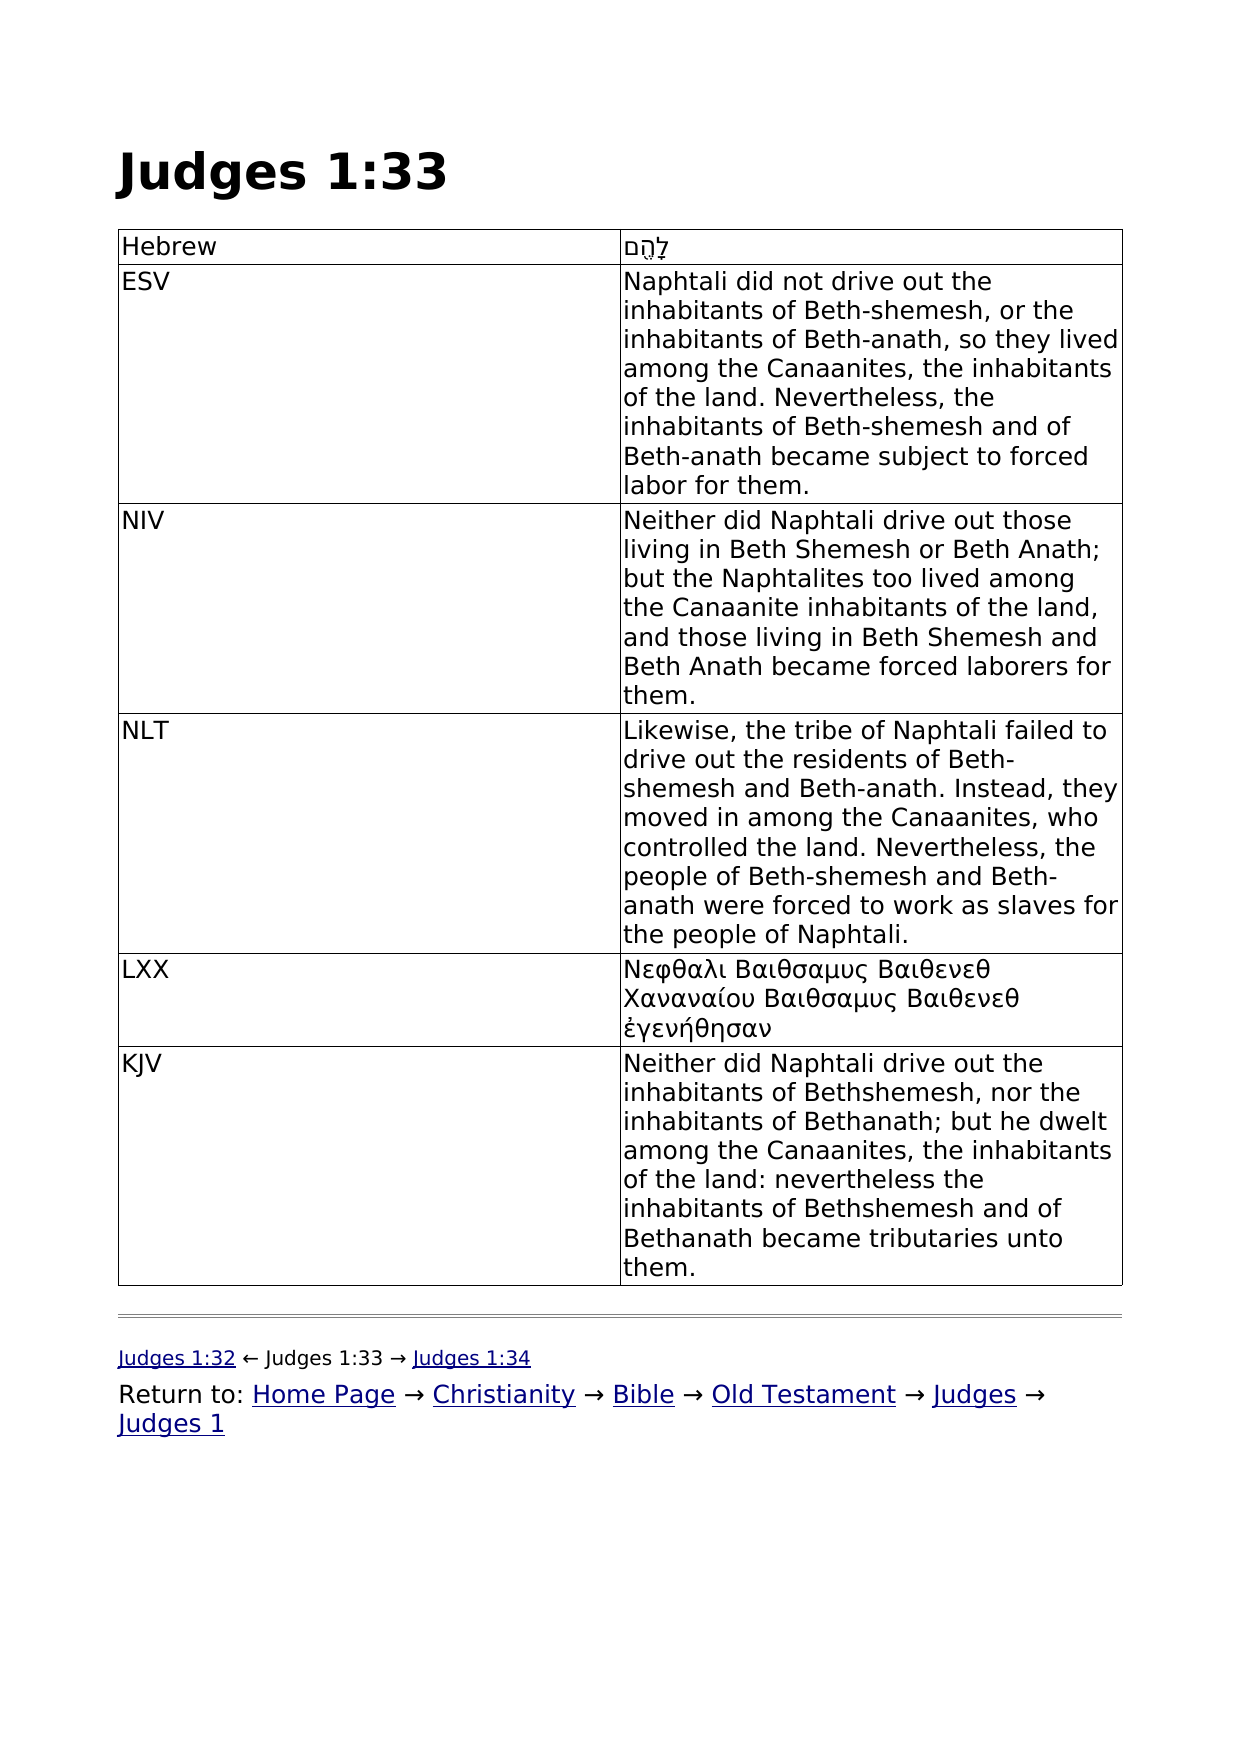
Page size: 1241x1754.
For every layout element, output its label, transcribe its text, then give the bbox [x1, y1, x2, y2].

text Return to: Home Page → Christianity → Bible → Old Testament → Judges → Judges 1 [118, 1380, 1122, 1439]
table_cell Likewise, the tribe of Naphtali failed to drive out the residents of Beth-shemesh and Beth-anath. Instead, they moved in among the Canaanites, who controlled the land. Nevertheless, the people of Beth-shemesh and Beth-anath were forced to work as slaves for the people of Naphtali. [621, 714, 1122, 952]
table_header Hebrew [119, 230, 620, 264]
subtitle Judges 1:33 [118, 143, 1122, 201]
table_cell KJV [119, 1047, 620, 1285]
text Judges 1:32 ← Judges 1:33 → Judges 1:34 [118, 1346, 1122, 1380]
table_header לָהֶ֖ם [621, 230, 1122, 264]
table_cell Neither did Naphtali drive out those living in Beth Shemesh or Beth Anath; but the Naphtalites too lived among the Canaanite inhabitants of the land, and those living in Beth Shemesh and Beth Anath became forced laborers for them. [621, 504, 1122, 713]
table_cell Neither did Naphtali drive out the inhabitants of Bethshemesh, nor the inhabitants of Bethanath; but he dwelt among the Canaanites, the inhabitants of the land: nevertheless the inhabitants of Bethshemesh and of Bethanath became tributaries unto them. [621, 1047, 1122, 1285]
table_cell Νεφθαλι Βαιθσαμυς Βαιθενεθ Χαναναίου Βαιθσαμυς Βαιθενεθ ἐγενήθησαν [621, 954, 1122, 1046]
table_cell NLT [119, 714, 620, 952]
table_cell NIV [119, 504, 620, 713]
table_cell LXX [119, 954, 620, 1046]
table_cell Naphtali did not drive out the inhabitants of Beth-shemesh, or the inhabitants of Beth-anath, so they lived among the Canaanites, the inhabitants of the land. Nevertheless, the inhabitants of Beth-shemesh and of Beth-anath became subject to forced labor for them. [621, 265, 1122, 503]
table_cell ESV [119, 265, 620, 503]
